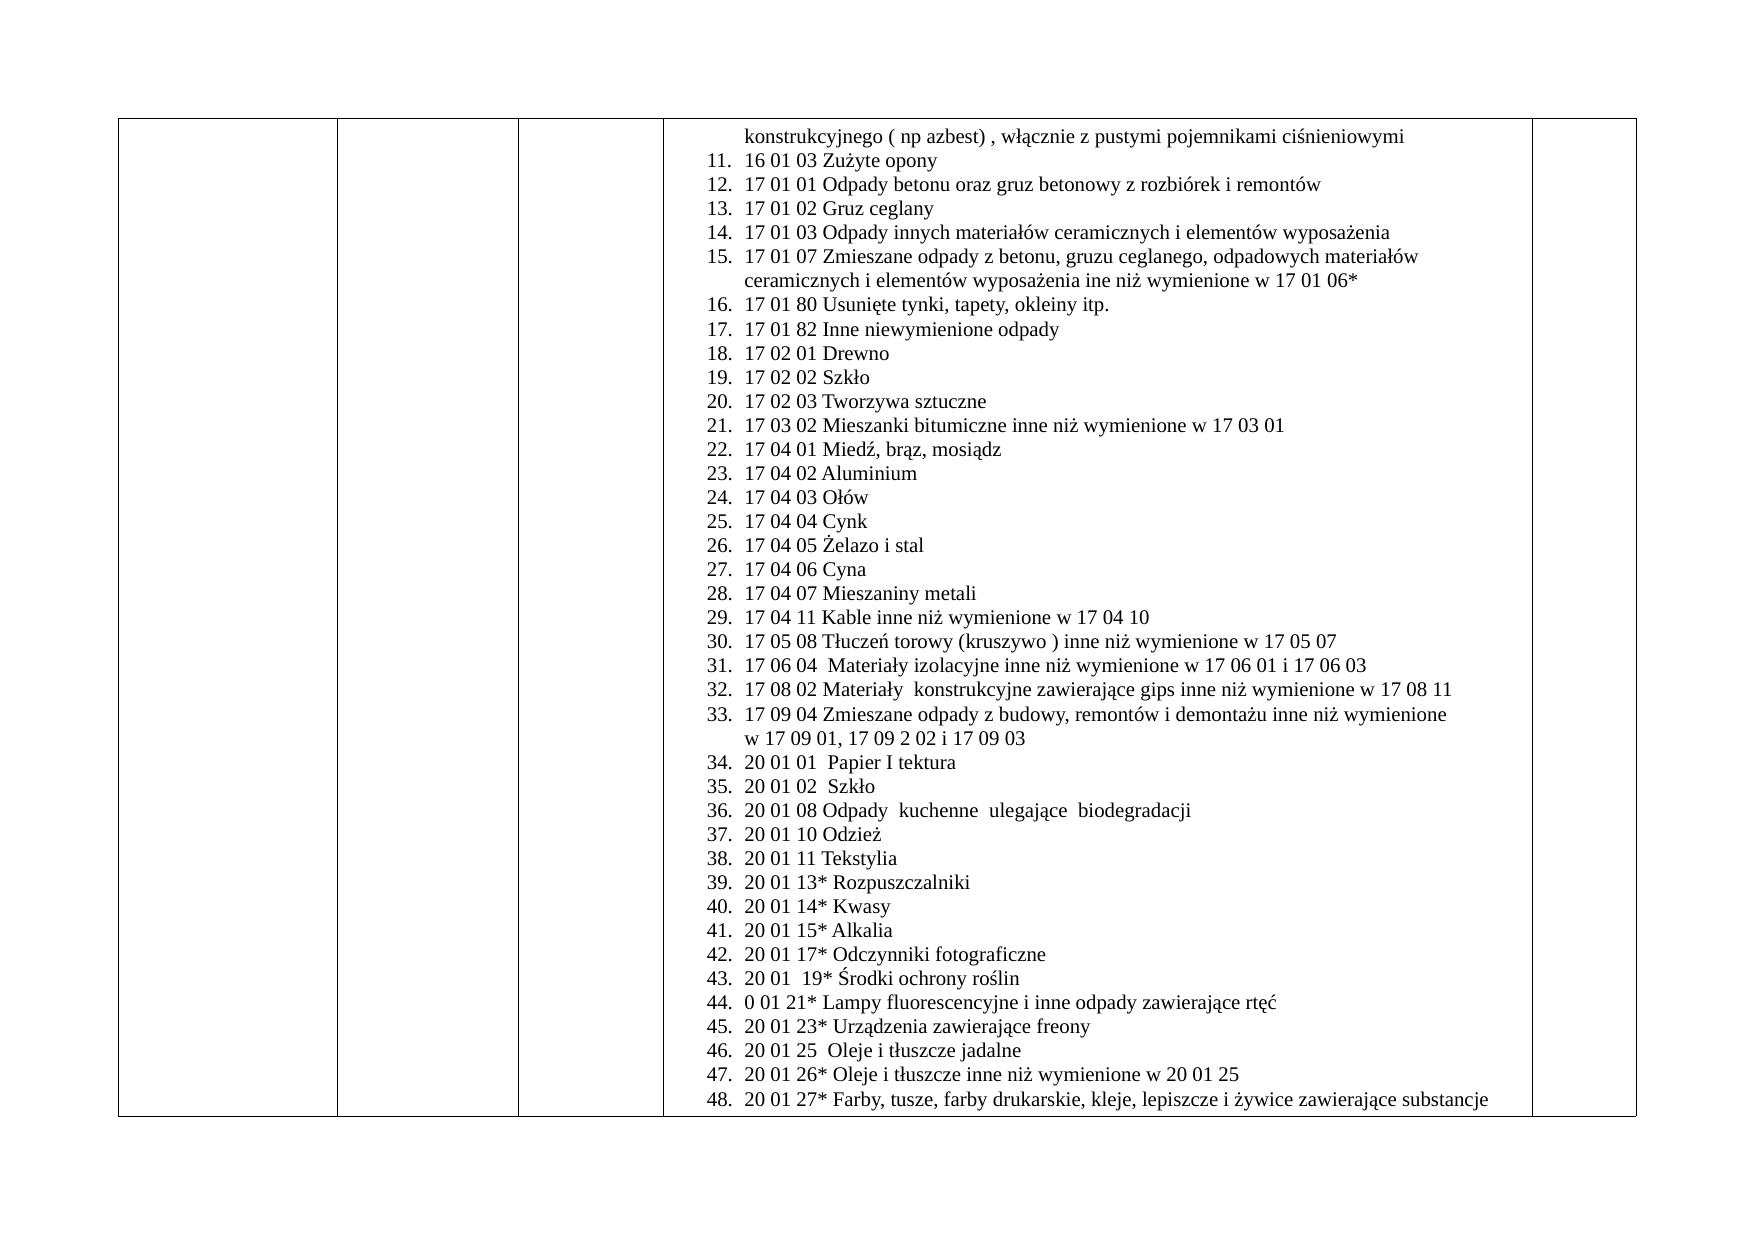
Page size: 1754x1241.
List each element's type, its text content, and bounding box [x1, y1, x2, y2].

table_cell 15 01 01 Opakowania z papieru i tektury 15 01 02 Opakowania z tworzyw sztucznych 15 01 03 Opakowania z drewna 15 01 04 Opakowania z metali 15 01 05 Opakowania wielomateriałowe 15 01 06 Zmieszane odpady opakowaniowe 15 01 07 Opakowania za szkła 15 01 09 Opakowania z tekstyliów 15 01 10* Opakowania zawierające pozostałości substancji niebezpiecznych lub nimi zanieczyszczone (np. środkami ochrony roślin I i II klasy toksyczności- bardzo toksyczne i toksyczne) 15 01 11* Opakowania z metali zawierające niebezpieczne porowate elementy wzmocnienia konstrukcyjnego ( np azbest) , włącznie z pustymi pojemnikami ciśnieniowymi 16 01 03 Zużyte opony 17 01 01 Odpady betonu oraz gruz betonowy z rozbiórek i remontów 17 01 02 Gruz ceglany 17 01 03 Odpady innych materiałów ceramicznych i elementów wyposażenia 17 01 07 Zmieszane odpady z betonu, gruzu ceglanego, odpadowych materiałów ceramicznych i elementów wyposażenia ine niż wymienione w 17 01 06* 17 01 80 Usunięte tynki, tapety, okleiny itp. 17 01 82 Inne niewymienione odpady 17 02 01 Drewno 17 02 02 Szkło 17 02 03 Tworzywa sztuczne 17 03 02 Mieszanki bitumiczne inne niż wymienione w 17 03 01 17 04 01 Miedź, brąz, mosiądz 17 04 02 Aluminium 17 04 03 Ołów 17 04 04 Cynk 17 04 05 Żelazo i stal 17 04 06 Cyna 17 04 07 Mieszaniny metali 17 04 11 Kable inne niż wymienione w 17 04 10 17 05 08 Tłuczeń torowy (kruszywo ) inne niż wymienione w 17 05 07 17 06 04 Materiały izolacyjne inne niż wymienione w 17 06 01 i 17 06 03 17 08 02 Materiały konstrukcyjne zawierające gips inne niż wymienione w 17 08 11 17 09 04 Zmieszane odpady z budowy, remontów i demontażu inne niż wymienione w 17 09 01, 17 09 2 02 i 17 09 03 20 01 01 Papier I tektura 20 01 02 Szkło 20 01 08 Odpady kuchenne ulegające biodegradacji 20 01 10 Odzież 20 01 11 Tekstylia 20 01 13* Rozpuszczalniki 20 01 14* Kwasy 20 01 15* Alkalia 20 01 17* Odczynniki fotograficzne 20 01 19* Środki ochrony roślin 0 01 21* Lampy fluorescencyjne i inne odpady zawierające rtęć 20 01 23* Urządzenia zawierające freony 20 01 25 Oleje i tłuszcze jadalne 20 01 26* Oleje i tłuszcze inne niż wymienione w 20 01 25 20 01 27* Farby, tusze, farby drukarskie, kleje, lepiszcze i żywice zawierające substancje niebezpieczne 20 01 28 Farby, tusze, farby drukarskie, kleje, lepiszcze i żywice inne niż wymienione w 20 01 27 20 01 29* Detergenty zawierające substancje niebezpieczne 20 01 30 Detergenty inne niż wymienione w 20 01 29 20 01 31* Leki cytotoksyczne i cytostatyczne 20 01 32 Leki inne niż wymienione w 20 01 31 20 01 33* Baterie i akumulatory łącznie z bateriami i akumulatorami wymienionymi w 16 06 01, 16 06 02 lub 16 06 03 oraz niesortowane baterie i akumulatory zawierające te baterie 20 01 34 Baterie i akumulatory inne niż wymienione w 20 01 33 20 01 35* Zużyte urządzenia elektryczne i elektroniczne inne niż wymienione w 20 01 21 i 20 01 23 zawierające niebezpieczne składniki 20 01 36 Zużyte urządzenia elektryczne i elektroniczne inne niż wymienione w 20 01 21, 20 01 23 i 20 01 35 20 01 37* Drewno zawierające substancje niebezpieczne 20 01 38 Drewno inne niż wymienione w 20 01 37 20 01 39 Tworzywa sztuczne 20 01 40 Metale 20 01 41 Odpady zmiotek wentylacyjnych 20 01 80 Środki ochrony roślin inne niż wymienione w 20 09 19 20 01 99 Inne nie wymienione frakcje zbierane w sposób selektywny 20 02 01 Odpady ulegające biodegradacji 20 02 02 Gleba i ziemia, w tym kamienie 20 02 03 Inne odpady nie ulegające biodegradacji 20 03 01 Niesegregowane (zmieszane) odpady komunalne 20 03 02 Odpady z targowisk 20 03 03 Odpady z czyszczenia ulic i placów 20 03 04 Szlamy ze zbiorników bezodpływowych służących do gromadzenia nieczystości 20 03 06 Odpady ze studzienek kanalizacyjnych 20 03 07 Odpady wielkogabarytowe 20 03 99 Odpady komunalne nie wymienione w innych podgrupach [664, 119, 1532, 1116]
table_cell [119, 119, 337, 1116]
table_cell [1533, 119, 1636, 1116]
table_cell [338, 119, 518, 1116]
table_cell [519, 119, 663, 1116]
